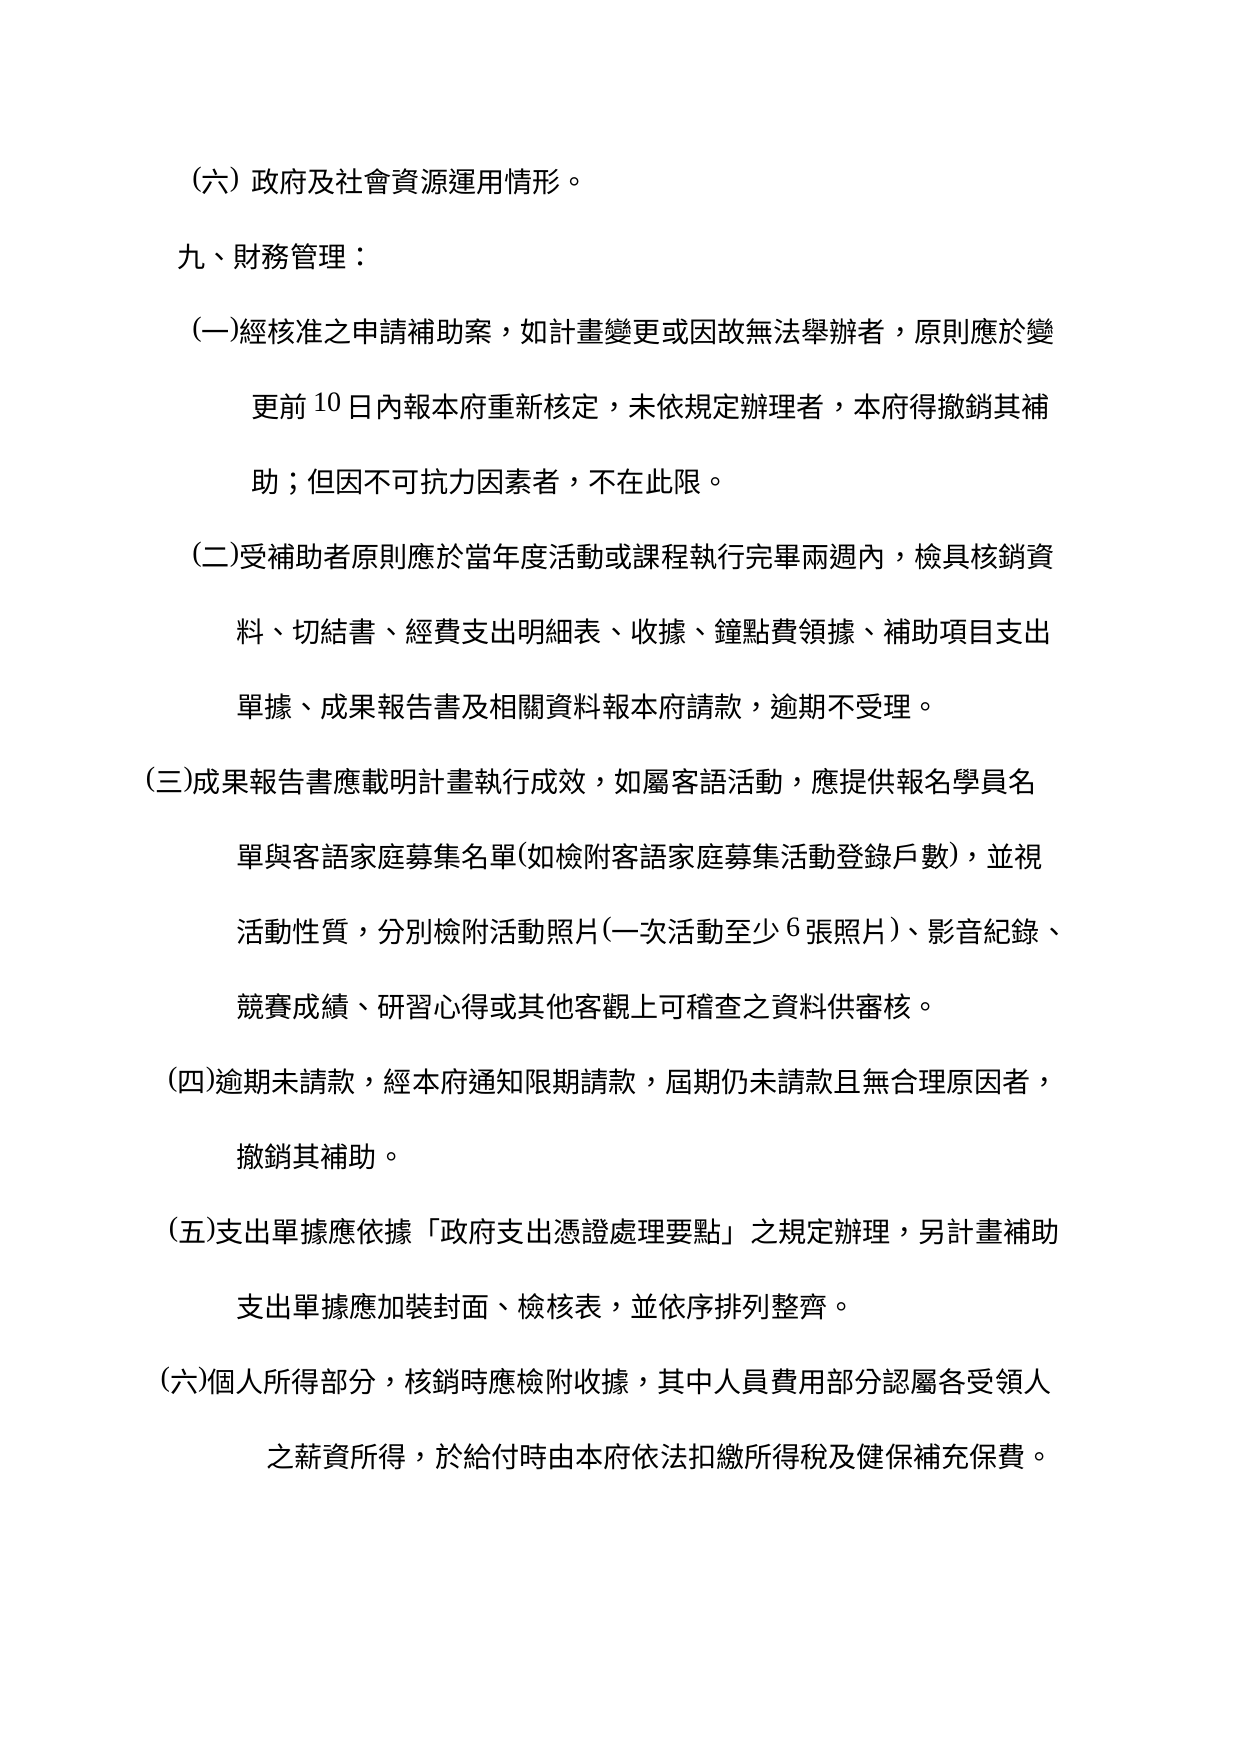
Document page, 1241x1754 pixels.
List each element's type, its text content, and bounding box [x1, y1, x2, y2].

list (一)經核准之申請補助案，如計畫變更或因故無法舉辦者，原則應於變更前10日內報本府重新核定，未依規定辦理者，本府得撤銷其補助；但因不可抗力因素者，不在此限。 [192, 310, 1063, 535]
text (五)支出單據應依據「政府支出憑證處理要點」之規定辦理，另計畫補助支出單據應加裝封面、檢核表，並依序排列整齊。 [133, 1210, 1063, 1360]
text (三)成果報告書應載明計畫執行成效，如屬客語活動，應提供報名學員名單與客語家庭募集名單(如檢附客語家庭募集活動登錄戶數)，並視活動性質，分別檢附活動照片(一次活動至少6張照片)、影音紀錄、競賽成績、研習心得或其他客觀上可稽查之資料供審核。 [104, 760, 1063, 1060]
text (四)逾期未請款，經本府通知限期請款，屆期仍未請款且無合理原因者，撤銷其補助。 [133, 1060, 1063, 1210]
text (二)受補助者原則應於當年度活動或課程執行完畢兩週內，檢具核銷資料、切結書、經費支出明細表、收據、鐘點費領據、補助項目支出單據、成果報告書及相關資料報本府請款，逾期不受理。 [192, 535, 1063, 760]
text 九、財務管理： [177, 235, 1063, 310]
text (六)個人所得部分，核銷時應檢附收據，其中人員費用部分認屬各受領人之薪資所得，於給付時由本府依法扣繳所得稅及健保補充保費。 [118, 1360, 1063, 1510]
list 政府及社會資源運用情形。 [192, 160, 1063, 235]
